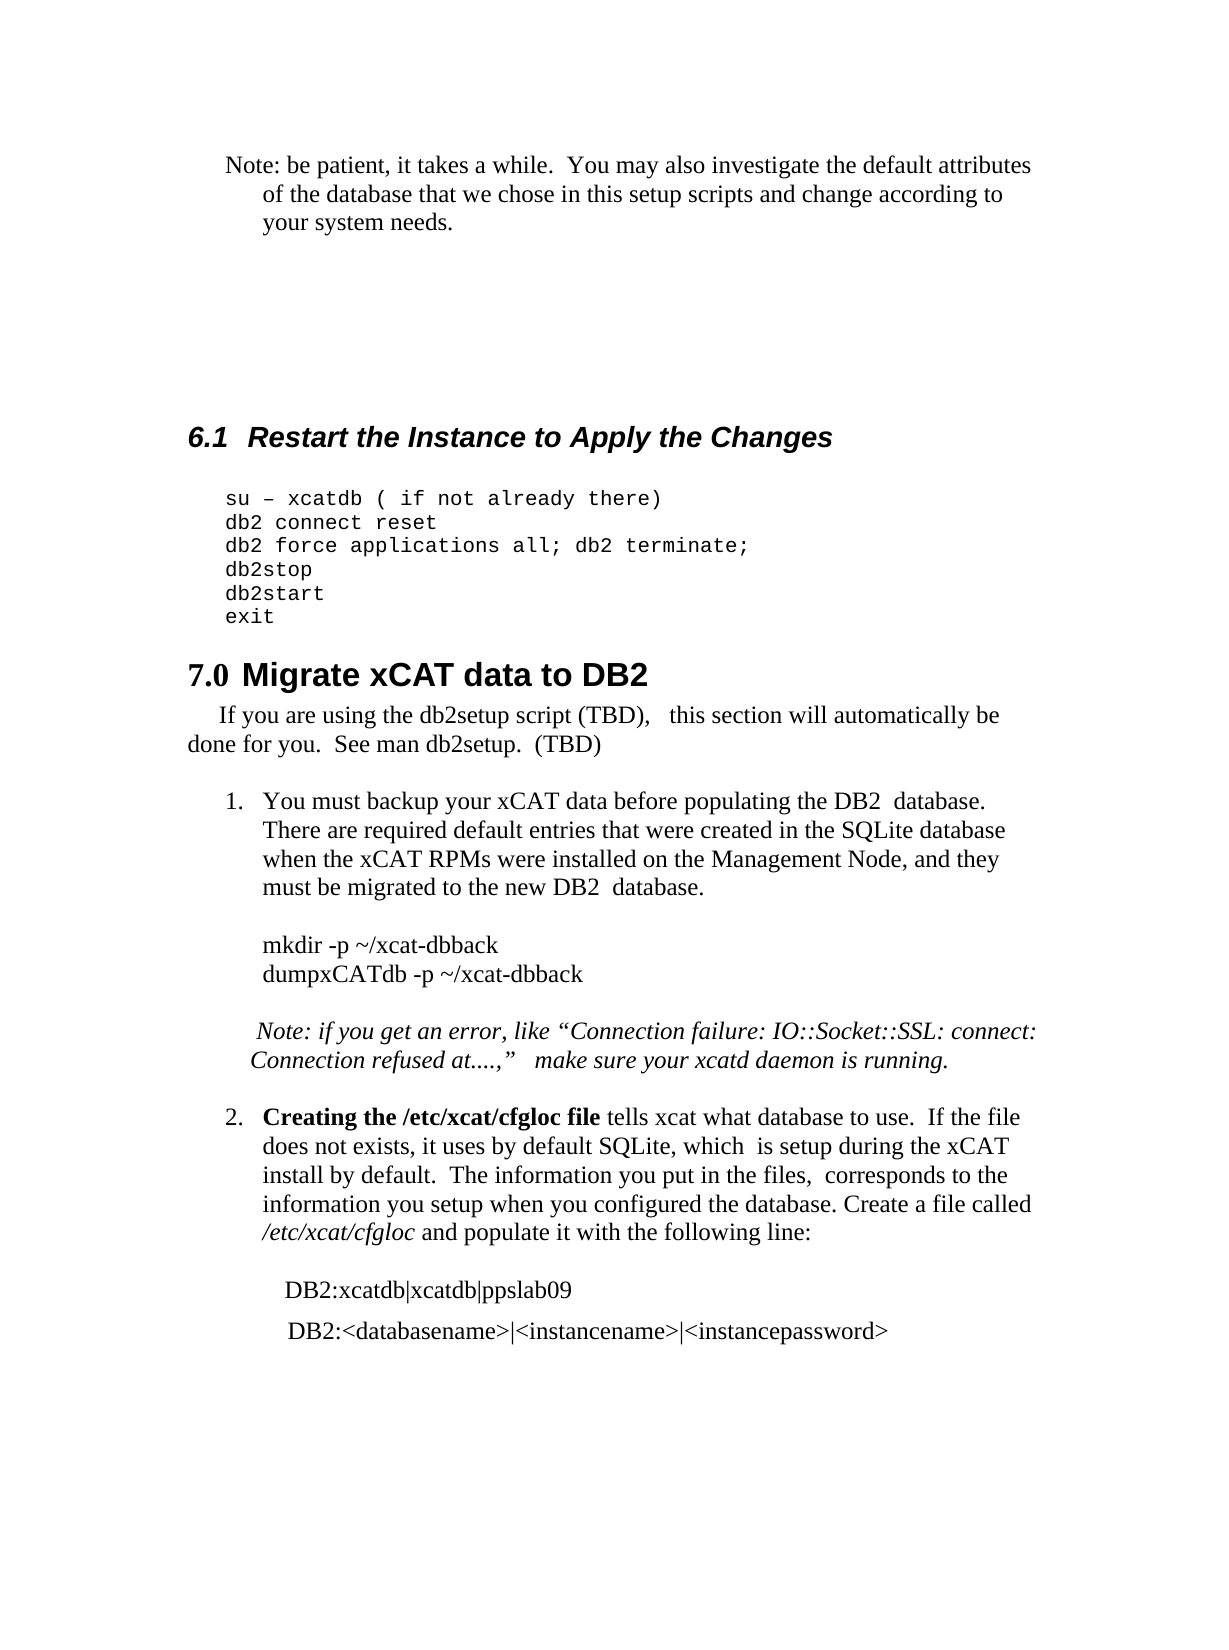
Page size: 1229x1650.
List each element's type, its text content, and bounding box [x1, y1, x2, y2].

text If you are using the db2setup script (TBD), this section will automatically be done for you. See man db2setup. (TBD) [187, 700, 1041, 757]
text db2 force applications all; db2 terminate; [225, 536, 1041, 559]
list Creating the /etc/xcat/cfgloc file tells xcat what database to use. If the file does not exists, it uses by default SQLite, which is setup during the xCAT install by default. The information you put in the files, corresponds to the information you setup when you configured the database. Create a file called /etc/xcat/cfgloc and populate it with the following line: [225, 1102, 1041, 1246]
text Note: be patient, it takes a while. You may also investigate the default attributes of the database that we chose in this setup scripts and change according to your system needs. [225, 150, 1041, 236]
text su – xcatdb ( if not already there) [225, 488, 1041, 512]
text db2 connect reset [225, 512, 1041, 536]
text Connection refused at....,” make sure your xcatd daemon is running. [187, 1045, 1041, 1074]
text db2stop [225, 559, 1041, 583]
text Note: if you get an error, like “Connection failure: IO::Socket::SSL: connect: [187, 1016, 1041, 1045]
subtitle Migrate xCAT data to DB2 [187, 655, 1041, 694]
list DB2:<databasename>|<instancename>|<instancepassword> [225, 1316, 1041, 1345]
text exit [225, 606, 1041, 630]
subtitle Restart the Instance to Apply the Changes [187, 420, 1041, 453]
text db2start [225, 583, 1041, 606]
text DB2:xcatdb|xcatdb|ppslab09 [262, 1275, 1041, 1304]
list You must backup your xCAT data before populating the DB2 database. There are required default entries that were created in the SQLite database when the xCAT RPMs were installed on the Management Node, and they must be migrated to the new DB2 database. mkdir -p ~/xcat-dbback dumpxCATdb -p ~/xcat-dbback [225, 786, 1041, 987]
